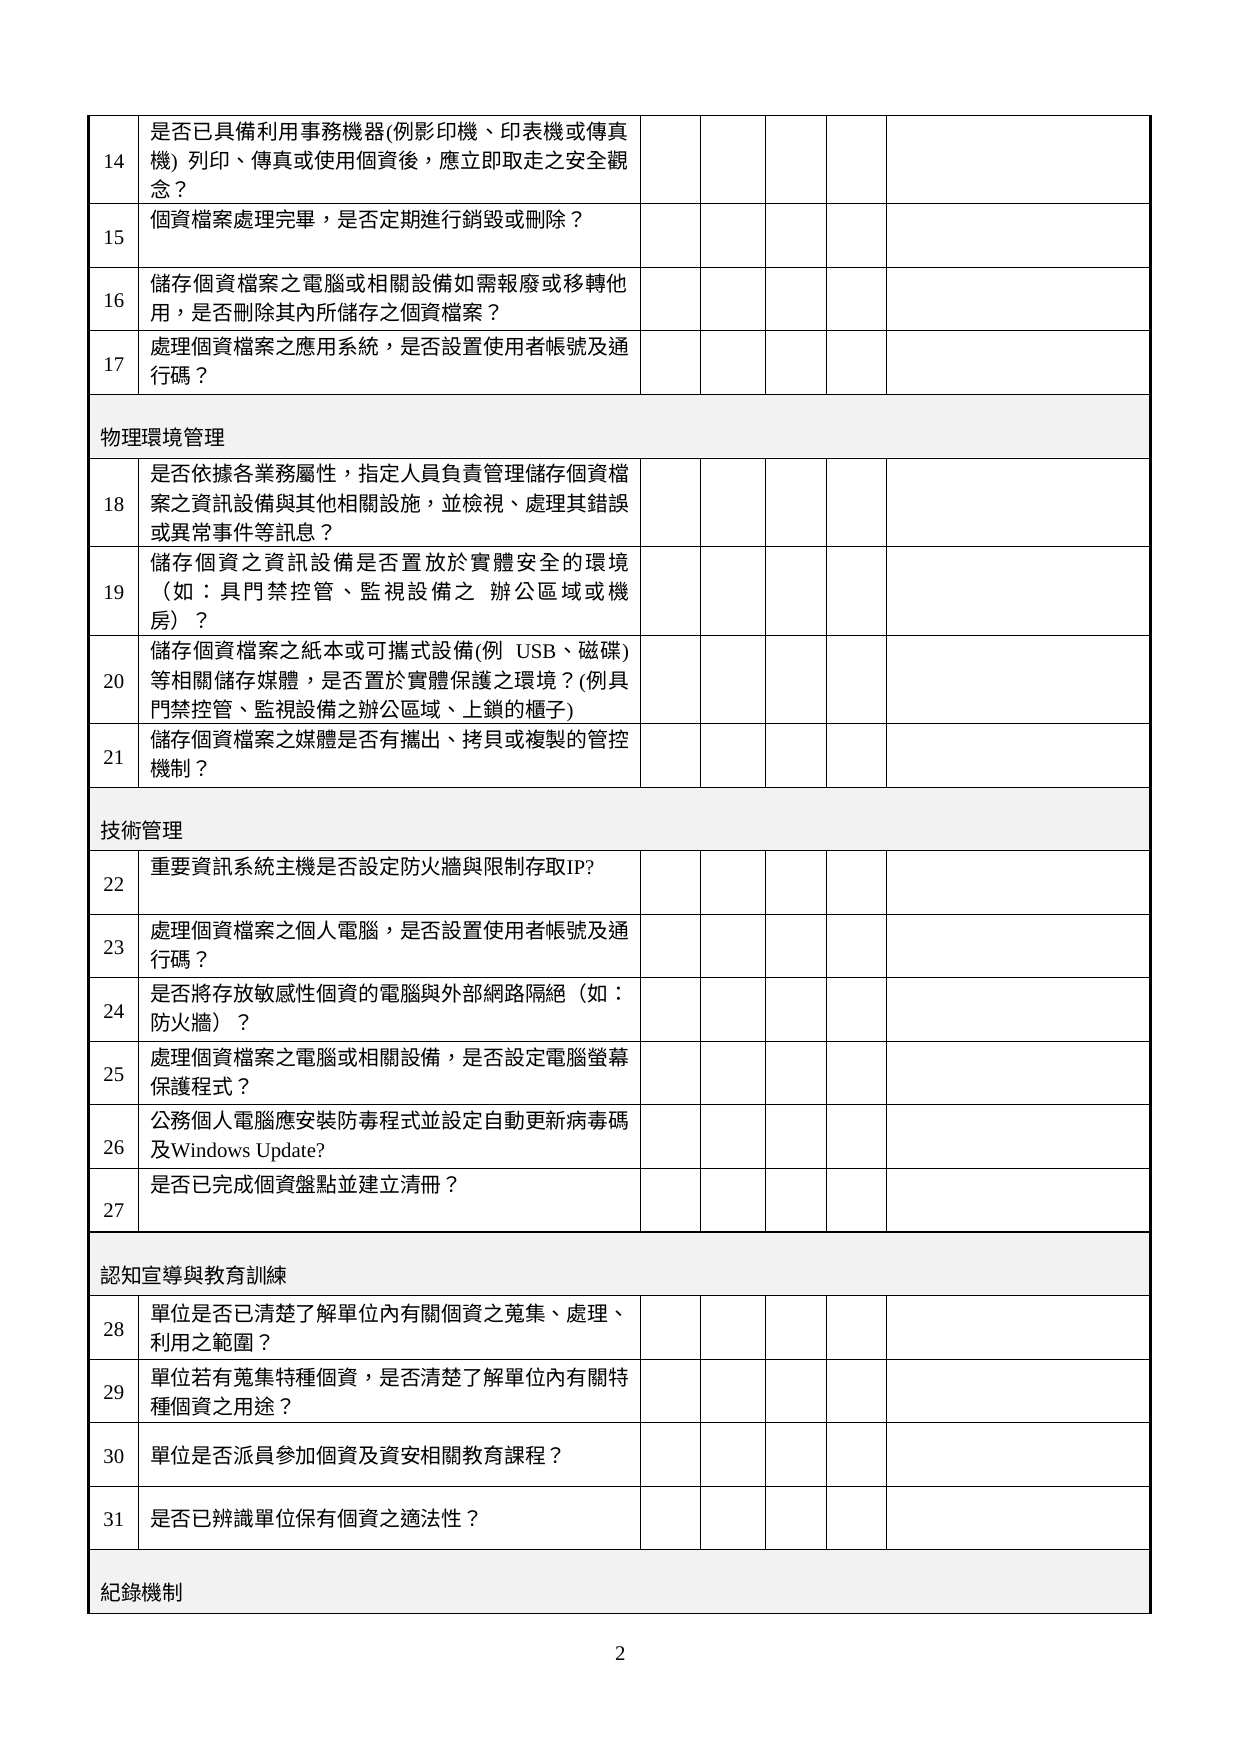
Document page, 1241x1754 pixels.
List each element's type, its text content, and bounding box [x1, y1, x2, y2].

table_cell [827, 1487, 886, 1549]
table_cell 22 [90, 851, 138, 914]
table_cell [887, 1360, 1149, 1422]
table_cell [766, 1360, 826, 1422]
table_cell 紀錄機制 [90, 1550, 1149, 1613]
table_cell 28 [90, 1296, 138, 1358]
table_cell [887, 268, 1149, 330]
table_cell [701, 978, 765, 1041]
table_cell [827, 978, 886, 1041]
table_cell 是否已具備利用事務機器(例影印機、印表機或傳真機) 列印、傳真或使用個資後，應立即取走之安全觀念？ [139, 116, 640, 203]
table_cell [641, 268, 700, 330]
table_cell 是否依據各業務屬性，指定人員負責管理儲存個資檔案之資訊設備與其他相關設施，並檢視、處理其錯誤或異常事件等訊息？ [139, 459, 640, 546]
table_cell [827, 724, 886, 787]
table_cell [887, 1423, 1149, 1486]
table_cell 儲存個資之資訊設備是否置放於實體安全的環境（如：具門禁控管、監視設備之 辦公區域或機房）？ [139, 547, 640, 634]
table_cell [887, 724, 1149, 787]
table_cell 26 [90, 1105, 138, 1168]
table_cell [887, 978, 1149, 1041]
table_cell 17 [90, 331, 138, 394]
table_cell [766, 459, 826, 546]
table_cell [887, 915, 1149, 977]
table_cell [701, 915, 765, 977]
table_cell [701, 1105, 765, 1168]
table_cell [887, 1169, 1149, 1231]
table_cell [766, 1042, 826, 1104]
table_cell [641, 915, 700, 977]
table_cell [766, 116, 826, 203]
table_cell [641, 116, 700, 203]
table_cell [641, 1105, 700, 1168]
table_cell [701, 724, 765, 787]
table_cell [766, 915, 826, 977]
table_cell [827, 331, 886, 394]
table_cell [766, 331, 826, 394]
table_cell 31 [90, 1487, 138, 1549]
table_cell 20 [90, 636, 138, 723]
table_cell [641, 1423, 700, 1486]
table_cell 個資檔案處理完畢，是否定期進行銷毀或刪除？ [139, 204, 640, 267]
table_cell 是否將存放敏感性個資的電腦與外部網路隔絕（如：防火牆）？ [139, 978, 640, 1041]
table_cell [766, 978, 826, 1041]
table_cell 儲存個資檔案之媒體是否有攜出、拷貝或複製的管控機制？ [139, 724, 640, 787]
table_cell 單位是否已清楚了解單位內有關個資之蒐集、處理、利用之範圍？ [139, 1296, 640, 1358]
table_cell [827, 268, 886, 330]
table_cell [701, 204, 765, 267]
table_cell [766, 1105, 826, 1168]
table_cell 21 [90, 724, 138, 787]
table_cell [827, 116, 886, 203]
table_cell [641, 1296, 700, 1358]
table_cell 儲存個資檔案之紙本或可攜式設備(例 USB、磁碟)等相關儲存媒體，是否置於實體保護之環境？(例具門禁控管、監視設備之辦公區域、上鎖的櫃子) [139, 636, 640, 723]
table_cell 14 [90, 116, 138, 203]
table_cell 16 [90, 268, 138, 330]
table_cell 19 [90, 547, 138, 634]
table_cell [701, 459, 765, 546]
table_cell [887, 547, 1149, 634]
table_cell 處理個資檔案之電腦或相關設備，是否設定電腦螢幕保護程式？ [139, 1042, 640, 1104]
table_cell [827, 1423, 886, 1486]
table_cell [641, 204, 700, 267]
table_cell [887, 1105, 1149, 1168]
table_cell 25 [90, 1042, 138, 1104]
table_cell [827, 547, 886, 634]
table_cell 重要資訊系統主機是否設定防火牆與限制存取IP? [139, 851, 640, 914]
table_cell [766, 636, 826, 723]
table_cell [887, 459, 1149, 546]
table_cell [766, 1296, 826, 1358]
table_cell [641, 1360, 700, 1422]
table_cell 處理個資檔案之個人電腦，是否設置使用者帳號及通行碼？ [139, 915, 640, 977]
table_cell [827, 1042, 886, 1104]
table_cell [827, 915, 886, 977]
table_cell [701, 547, 765, 634]
table_cell [827, 636, 886, 723]
table_cell 29 [90, 1360, 138, 1422]
table_cell [887, 851, 1149, 914]
table_cell [641, 1487, 700, 1549]
table_cell 單位若有蒐集特種個資，是否清楚了解單位內有關特種個資之用途？ [139, 1360, 640, 1422]
table_cell [766, 1423, 826, 1486]
table_cell [766, 724, 826, 787]
table_cell 18 [90, 459, 138, 546]
table_cell [827, 459, 886, 546]
table_cell 30 [90, 1423, 138, 1486]
table_cell [641, 978, 700, 1041]
table_cell [701, 1296, 765, 1358]
table_cell [827, 204, 886, 267]
table_cell [827, 851, 886, 914]
table_cell 儲存個資檔案之電腦或相關設備如需報廢或移轉他用，是否刪除其內所儲存之個資檔案？ [139, 268, 640, 330]
table_cell 是否已辨識單位保有個資之適法性？ [139, 1487, 640, 1549]
table_cell [701, 1423, 765, 1486]
table_cell [641, 331, 700, 394]
table_cell [827, 1169, 886, 1231]
table_cell [701, 331, 765, 394]
table_cell [887, 331, 1149, 394]
table_cell [827, 1296, 886, 1358]
table_cell [766, 1169, 826, 1231]
table_cell 是否已完成個資盤點並建立清冊？ [139, 1169, 640, 1231]
table_cell [887, 1042, 1149, 1104]
table_cell [827, 1105, 886, 1168]
table_cell [887, 116, 1149, 203]
table_cell [766, 268, 826, 330]
table_cell 23 [90, 915, 138, 977]
table_cell 物理環境管理 [90, 395, 1149, 457]
table_cell [701, 851, 765, 914]
table_cell 單位是否派員參加個資及資安相關教育課程？ [139, 1423, 640, 1486]
table_cell [701, 1169, 765, 1231]
table_cell [887, 1296, 1149, 1358]
table_cell 公務個人電腦應安裝防毒程式並設定自動更新病毒碼及Windows Update? [139, 1105, 640, 1168]
table_cell [641, 851, 700, 914]
table_cell 15 [90, 204, 138, 267]
table_cell 處理個資檔案之應用系統，是否設置使用者帳號及通行碼？ [139, 331, 640, 394]
table_cell [887, 1487, 1149, 1549]
table_cell [641, 1169, 700, 1231]
table_cell [701, 1487, 765, 1549]
table_cell 27 [90, 1169, 138, 1231]
table_cell 認知宣導與教育訓練 [90, 1233, 1149, 1295]
table_cell [641, 459, 700, 546]
table_cell [641, 724, 700, 787]
table_cell [701, 1360, 765, 1422]
table_cell [887, 636, 1149, 723]
table_cell [766, 1487, 826, 1549]
table_cell [827, 1360, 886, 1422]
table_cell [641, 1042, 700, 1104]
table_cell [766, 204, 826, 267]
table_cell [641, 636, 700, 723]
table_cell [766, 547, 826, 634]
table_cell [641, 547, 700, 634]
table_cell [701, 116, 765, 203]
table_cell [887, 204, 1149, 267]
table_cell 24 [90, 978, 138, 1041]
table_cell [701, 268, 765, 330]
table_cell [701, 636, 765, 723]
table_cell [766, 851, 826, 914]
table_cell 技術管理 [90, 788, 1149, 850]
table_cell [701, 1042, 765, 1104]
